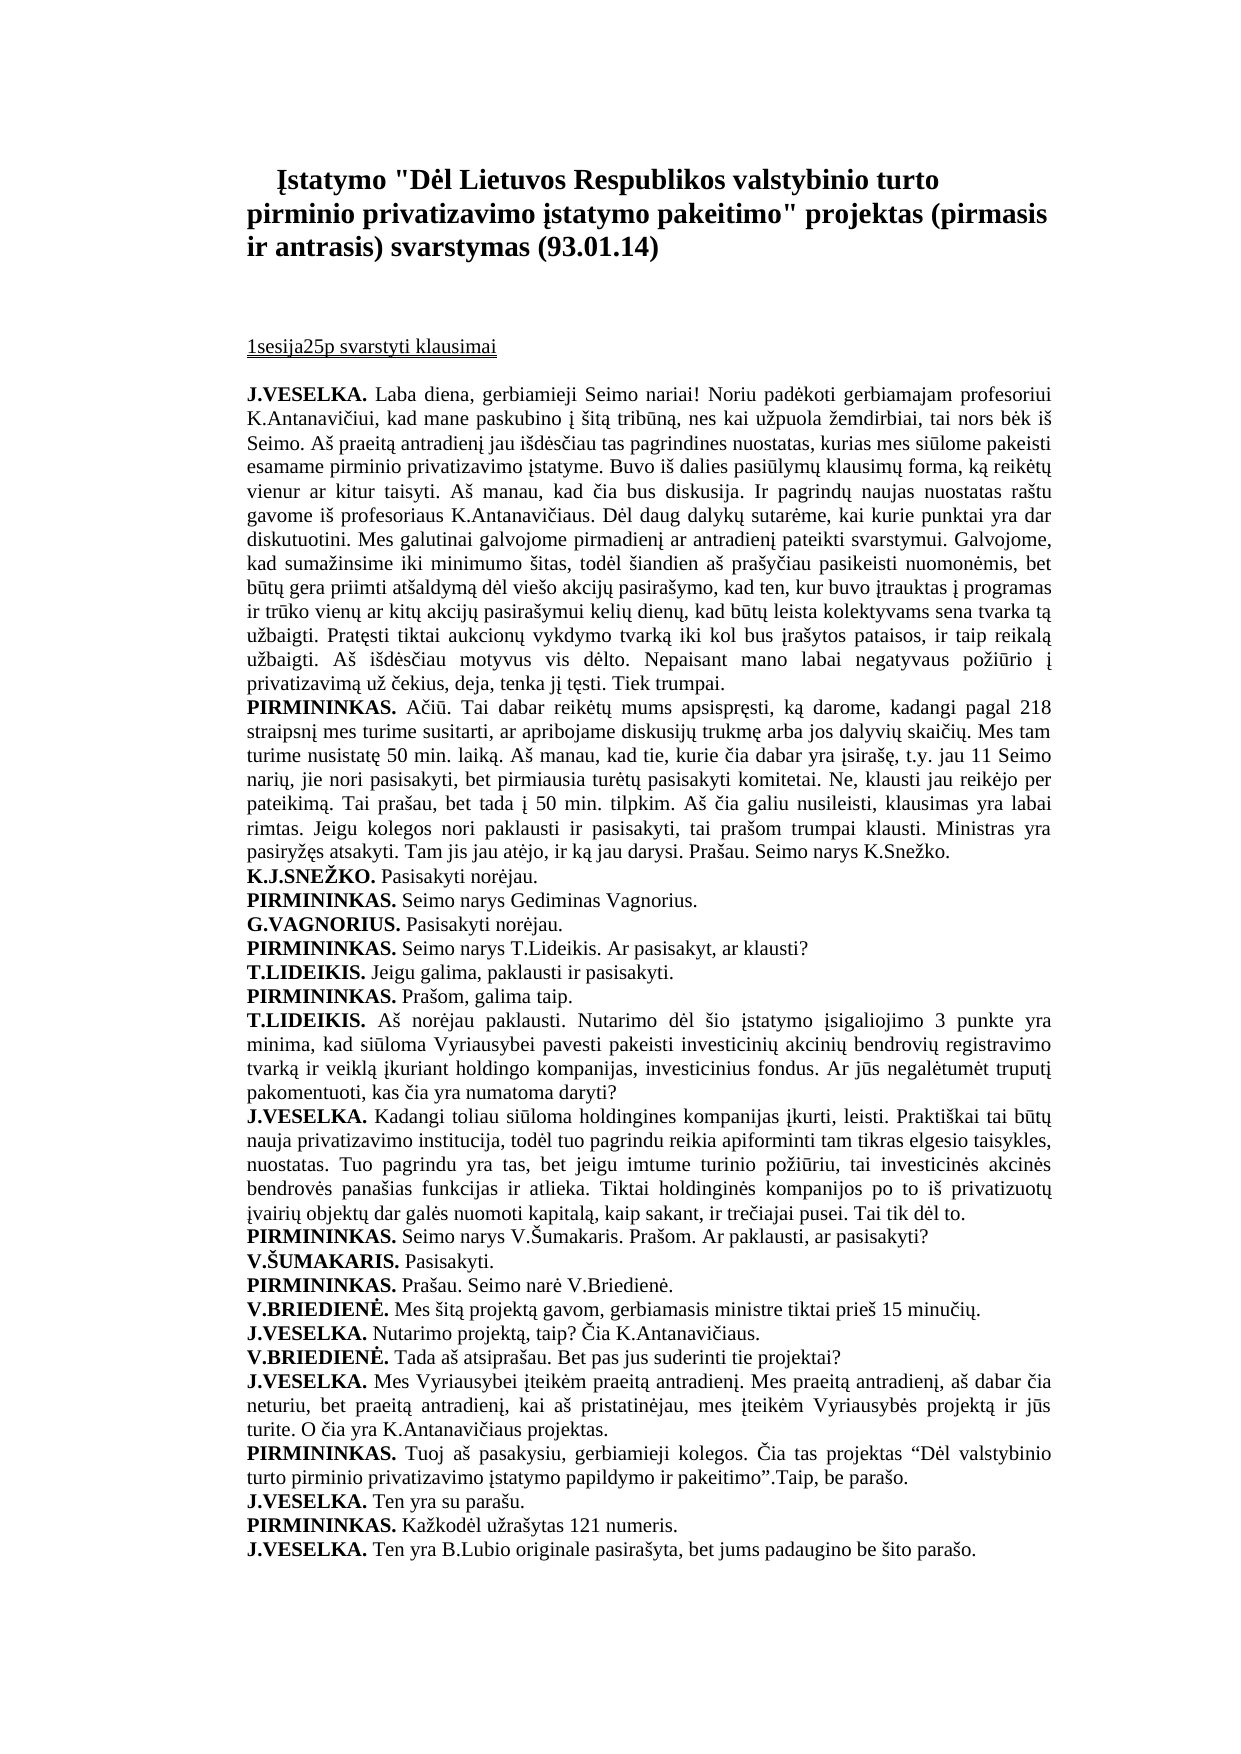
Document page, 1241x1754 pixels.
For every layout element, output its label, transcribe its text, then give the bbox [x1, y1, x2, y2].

text J.VESELKA. Mes Vyriausybei įteikėm praeitą antradienį. Mes praeitą antradienį, aš dabar čia neturiu, bet praeitą antradienį, kai aš pristatinėjau, mes įteikėm Vyriausybės projektą ir jūs turite. O čia yra K.Antanavičiaus projektas. [247, 1369, 1053, 1441]
text 1sesija25p svarstyti klausimai 1sesija25po [247, 334, 1053, 358]
text G.VAGNORIUS. Pasisakyti norėjau. [247, 912, 1053, 936]
text PIRMININKAS. Prašau. Seimo narė V.Briedienė. [247, 1273, 1053, 1297]
text J.VESELKA. Laba diena, gerbiamieji Seimo nariai! Noriu padėkoti gerbiamajam profesoriui K.Antanavičiui, kad mane paskubino į šitą tribūną, nes kai užpuola žemdirbiai, tai nors bėk iš Seimo. Aš praeitą antradienį jau išdėsčiau tas pagrindines nuostatas, kurias mes siūlome pakeisti esamame pirminio privatizavimo įstatyme. Buvo iš dalies pasiūlymų klausimų forma, ką reikėtų vienur ar kitur taisyti. Aš manau, kad čia bus diskusija. Ir pagrindų naujas nuostatas raštu gavome iš profesoriaus K.Antanavičiaus. Dėl daug dalykų sutarėme, kai kurie punktai yra dar diskutuotini. Mes galutinai galvojome pirmadienį ar antradienį pateikti svarstymui. Galvojome, kad sumažinsime iki minimumo šitas, todėl šiandien aš prašyčiau pasikeisti nuomonėmis, bet būtų gera priimti atšaldymą dėl viešo akcijų pasirašymo, kad ten, kur buvo įtrauktas į programas ir trūko vienų ar kitų akcijų pasirašymui kelių dienų, kad būtų leista kolektyvams sena tvarka tą užbaigti. Pratęsti tiktai aukcionų vykdymo tvarką iki kol bus įrašytos pataisos, ir taip reikalą užbaigti. Aš išdėsčiau motyvus vis dėlto. Nepaisant mano labai negatyvaus požiūrio į privatizavimą už čekius, deja, tenka jį tęsti. Tiek trumpai. [247, 382, 1053, 695]
text V.BRIEDIENĖ. Mes šitą projektą gavom, gerbiamasis ministre tiktai prieš 15 minučių. [247, 1297, 1053, 1321]
text V.BRIEDIENĖ. Tada aš atsiprašau. Bet pas jus suderinti tie projektai? [247, 1345, 1053, 1369]
text T.LIDEIKIS. Aš norėjau paklausti. Nutarimo dėl šio įstatymo įsigaliojimo 3 punkte yra minima, kad siūloma Vyriausybei pavesti pakeisti investicinių akcinių bendrovių registravimo tvarką ir veiklą įkuriant holdingo kompanijas, investicinius fondus. Ar jūs negalėtumėt truputį pakomentuoti, kas čia yra numatoma daryti? [247, 1008, 1053, 1104]
text PIRMININKAS. Kažkodėl užrašytas 121 numeris. [247, 1513, 1053, 1537]
text J.VESELKA. Kadangi toliau siūloma holdingines kompanijas įkurti, leisti. Praktiškai tai būtų nauja privatizavimo institucija, todėl tuo pagrindu reikia apiforminti tam tikras elgesio taisykles, nuostatas. Tuo pagrindu yra tas, bet jeigu imtume turinio požiūriu, tai investicinės akcinės bendrovės panašias funkcijas ir atlieka. Tiktai holdinginės kompanijos po to iš privatizuotų įvairių objektų dar galės nuomoti kapitalą, kaip sakant, ir trečiajai pusei. Tai tik dėl to. [247, 1104, 1053, 1224]
text PIRMININKAS. Ačiū. Tai dabar reikėtų mums apsispręsti, ką darome, kadangi pagal 218 straipsnį mes turime susitarti, ar apribojame diskusijų trukmę arba jos dalyvių skaičių. Mes tam turime nusistatę 50 min. laiką. Aš manau, kad tie, kurie čia dabar yra įsirašę, t.y. jau 11 Seimo narių, jie nori pasisakyti, bet pirmiausia turėtų pasisakyti komitetai. Ne, klausti jau reikėjo per pateikimą. Tai prašau, bet tada į 50 min. tilpkim. Aš čia galiu nusileisti, klausimas yra labai rimtas. Jeigu kolegos nori paklausti ir pasisakyti, tai prašom trumpai klausti. Ministras yra pasiryžęs atsakyti. Tam jis jau atėjo, ir ką jau darysi. Prašau. Seimo narys K.Snežko. [247, 695, 1053, 863]
text PIRMININKAS. Seimo narys Gediminas Vagnorius. [247, 888, 1053, 912]
text PIRMININKAS. Tuoj aš pasakysiu, gerbiamieji kolegos. Čia tas projektas “Dėl valstybinio turto pirminio privatizavimo įstatymo papildymo ir pakeitimo”.Taip, be parašo. [247, 1441, 1053, 1489]
text PIRMININKAS. Seimo narys T.Lideikis. Ar pasisakyt, ar klausti? [247, 936, 1053, 960]
text PIRMININKAS. Prašom, galima taip. [247, 984, 1053, 1008]
text Įstatymo "Dėl Lietuvos Respublikos valstybinio turto pirminio privatizavimo įstatymo pakeitimo" projektas (pirmasis ir antrasis) svarstymas (93.01.14) [247, 162, 1053, 263]
text K.J.SNEŽKO. Pasisakyti norėjau. [247, 863, 1053, 888]
text V.ŠUMAKARIS. Pasisakyti. [247, 1248, 1053, 1273]
text J.VESELKA. Ten yra su parašu. [247, 1489, 1053, 1513]
text PIRMININKAS. Seimo narys V.Šumakaris. Prašom. Ar paklausti, ar pasisakyti? [247, 1224, 1053, 1248]
text T.LIDEIKIS. Jeigu galima, paklausti ir pasisakyti. [247, 960, 1053, 984]
text J.VESELKA. Nutarimo projektą, taip? Čia K.Antanavičiaus. [247, 1321, 1053, 1345]
text J.VESELKA. Ten yra B.Lubio originale pasirašyta, bet jums padaugino be šito parašo. [247, 1537, 1053, 1561]
